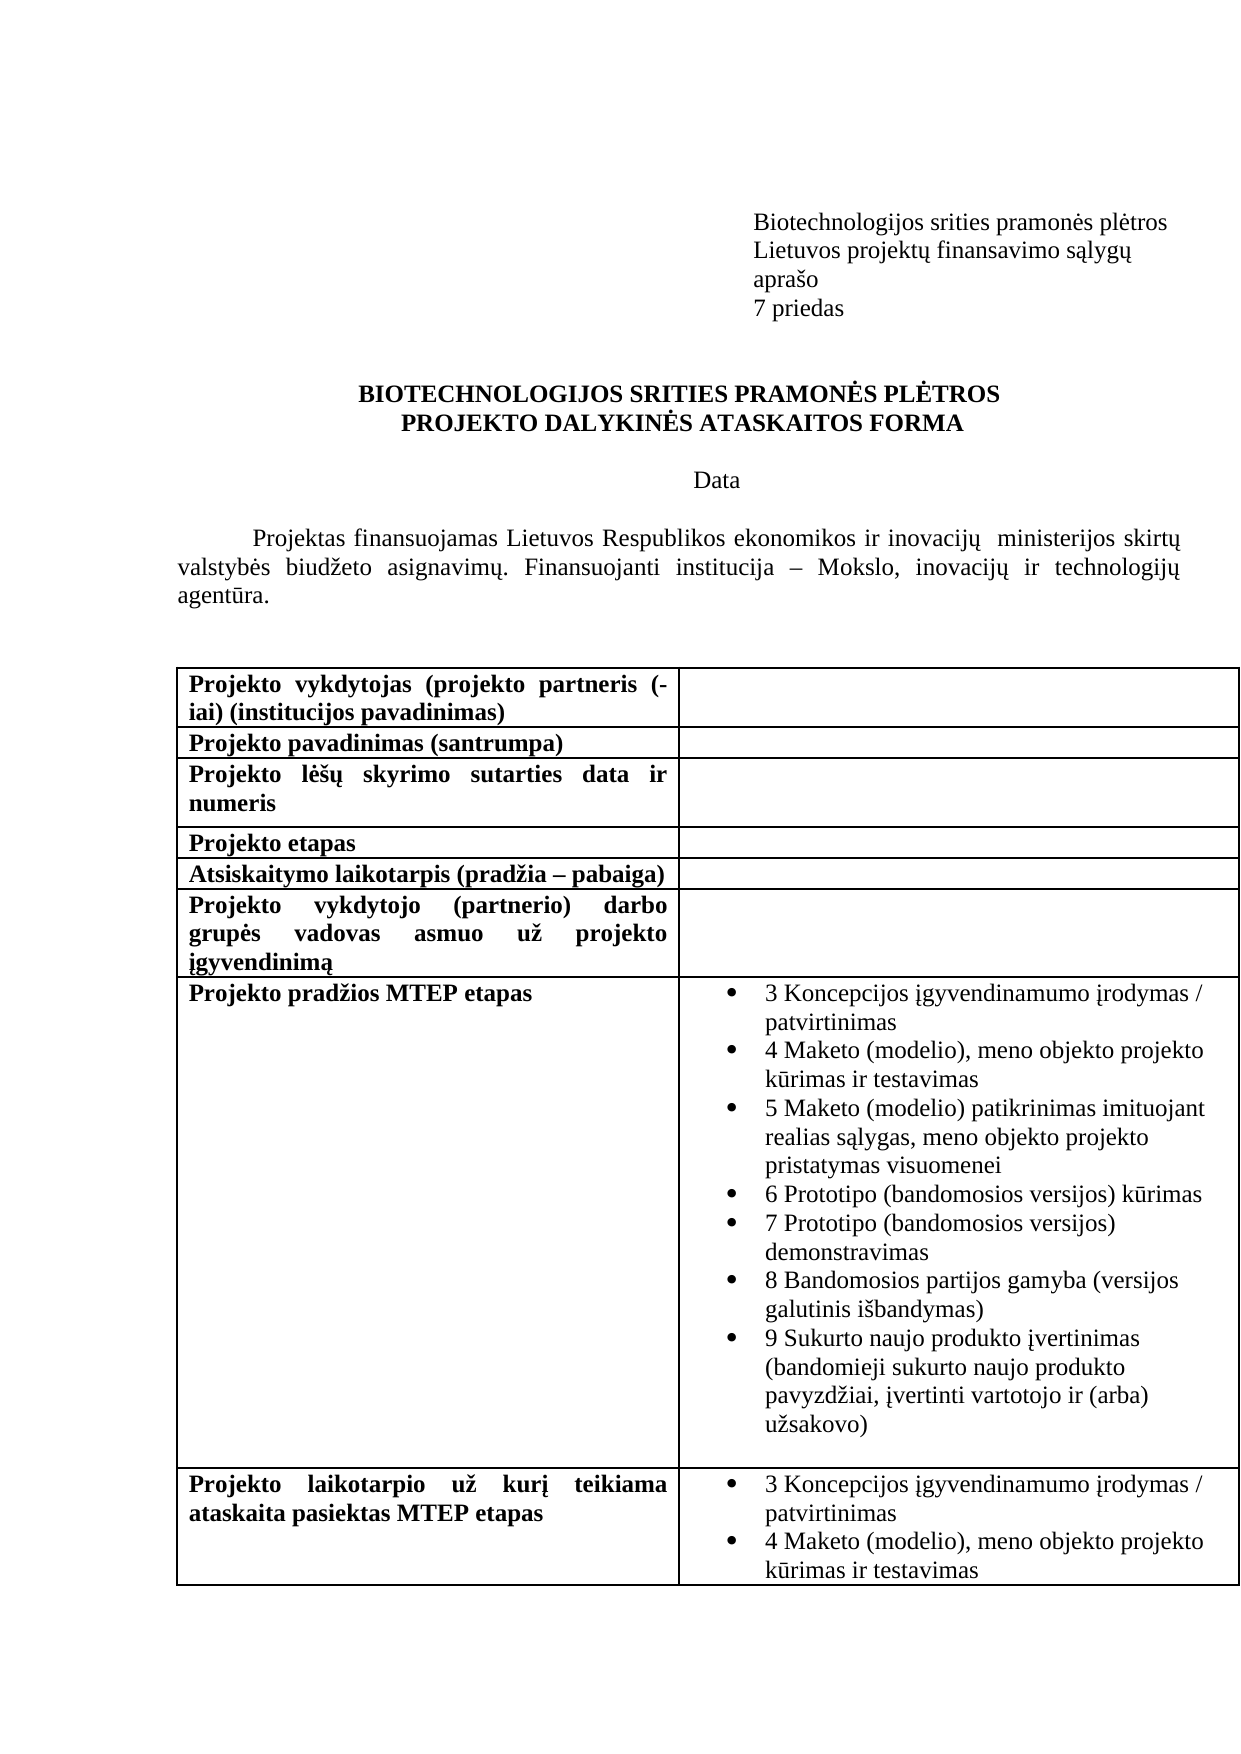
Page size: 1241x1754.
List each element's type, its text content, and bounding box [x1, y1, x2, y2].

table_header [680, 669, 1238, 726]
table_cell Projekto pradžios MTEP etapas [178, 978, 678, 1467]
table_cell Projekto laikotarpio už kurį teikiama ataskaita pasiektas MTEP etapas [178, 1469, 678, 1584]
table_cell Projekto pavadinimas (santrumpa) [178, 728, 678, 757]
table_cell [680, 890, 1238, 976]
table_cell [680, 728, 1238, 757]
text Lietuvos projektų finansavimo sąlygų aprašo [753, 235, 1181, 293]
text PROJEKTO DALYKINĖS ATASKAITOS FORMA [177, 408, 1181, 437]
table_cell  3 Koncepcijos įgyvendinamumo įrodymas / patvirtinimas  4 Maketo (modelio), meno objekto projekto kūrimas ir testavimas  5 Maketo (modelio) patikrinimas imituojant realias sąlygas, meno objekto projekto pristatymas visuomenei  6 Prototipo (bandomosios versijos) kūrimas  7 Prototipo (bandomosios versijos) demonstravimas  8 Bandomosios partijos gamyba (versijos galutinis išbandymas)  9 Sukurto naujo produkto įvertinimas (bandomieji sukurto naujo produkto pavyzdžiai, įvertinti vartotojo ir (arba) užsakovo) [680, 978, 1238, 1467]
table_cell [680, 828, 1238, 857]
table_cell Projekto lėšų skyrimo sutarties data ir numeris [178, 759, 678, 826]
table_cell Atsiskaitymo laikotarpis (pradžia – pabaiga) [178, 859, 678, 888]
table_cell Projekto etapas [178, 828, 678, 857]
text Data [177, 465, 1181, 494]
table_cell  3 Koncepcijos įgyvendinamumo įrodymas / patvirtinimas  4 Maketo (modelio), meno objekto projekto kūrimas ir testavimas [680, 1469, 1238, 1584]
text Biotechnologijos srities pramonės plėtros [753, 207, 1181, 235]
table_cell [680, 759, 1238, 826]
text BIOTECHNOLOGIJOS SRITIES PRAMONĖS PLĖTROS [177, 379, 1181, 408]
table_header Projekto vykdytojas (projekto partneris (-iai) (institucijos pavadinimas) [178, 669, 678, 726]
text Projektas finansuojamas Lietuvos Respublikos ekonomikos ir inovacijų ministerijos skirtų valstybės biudžeto asignavimų. Finansuojanti institucija – Mokslo, inovacijų ir technologijų agentūra. [177, 523, 1181, 609]
table_cell [680, 859, 1238, 888]
table_cell Projekto vykdytojo (partnerio) darbo grupės vadovas asmuo už projekto įgyvendinimą [178, 890, 678, 976]
text 7 priedas [753, 293, 1181, 322]
